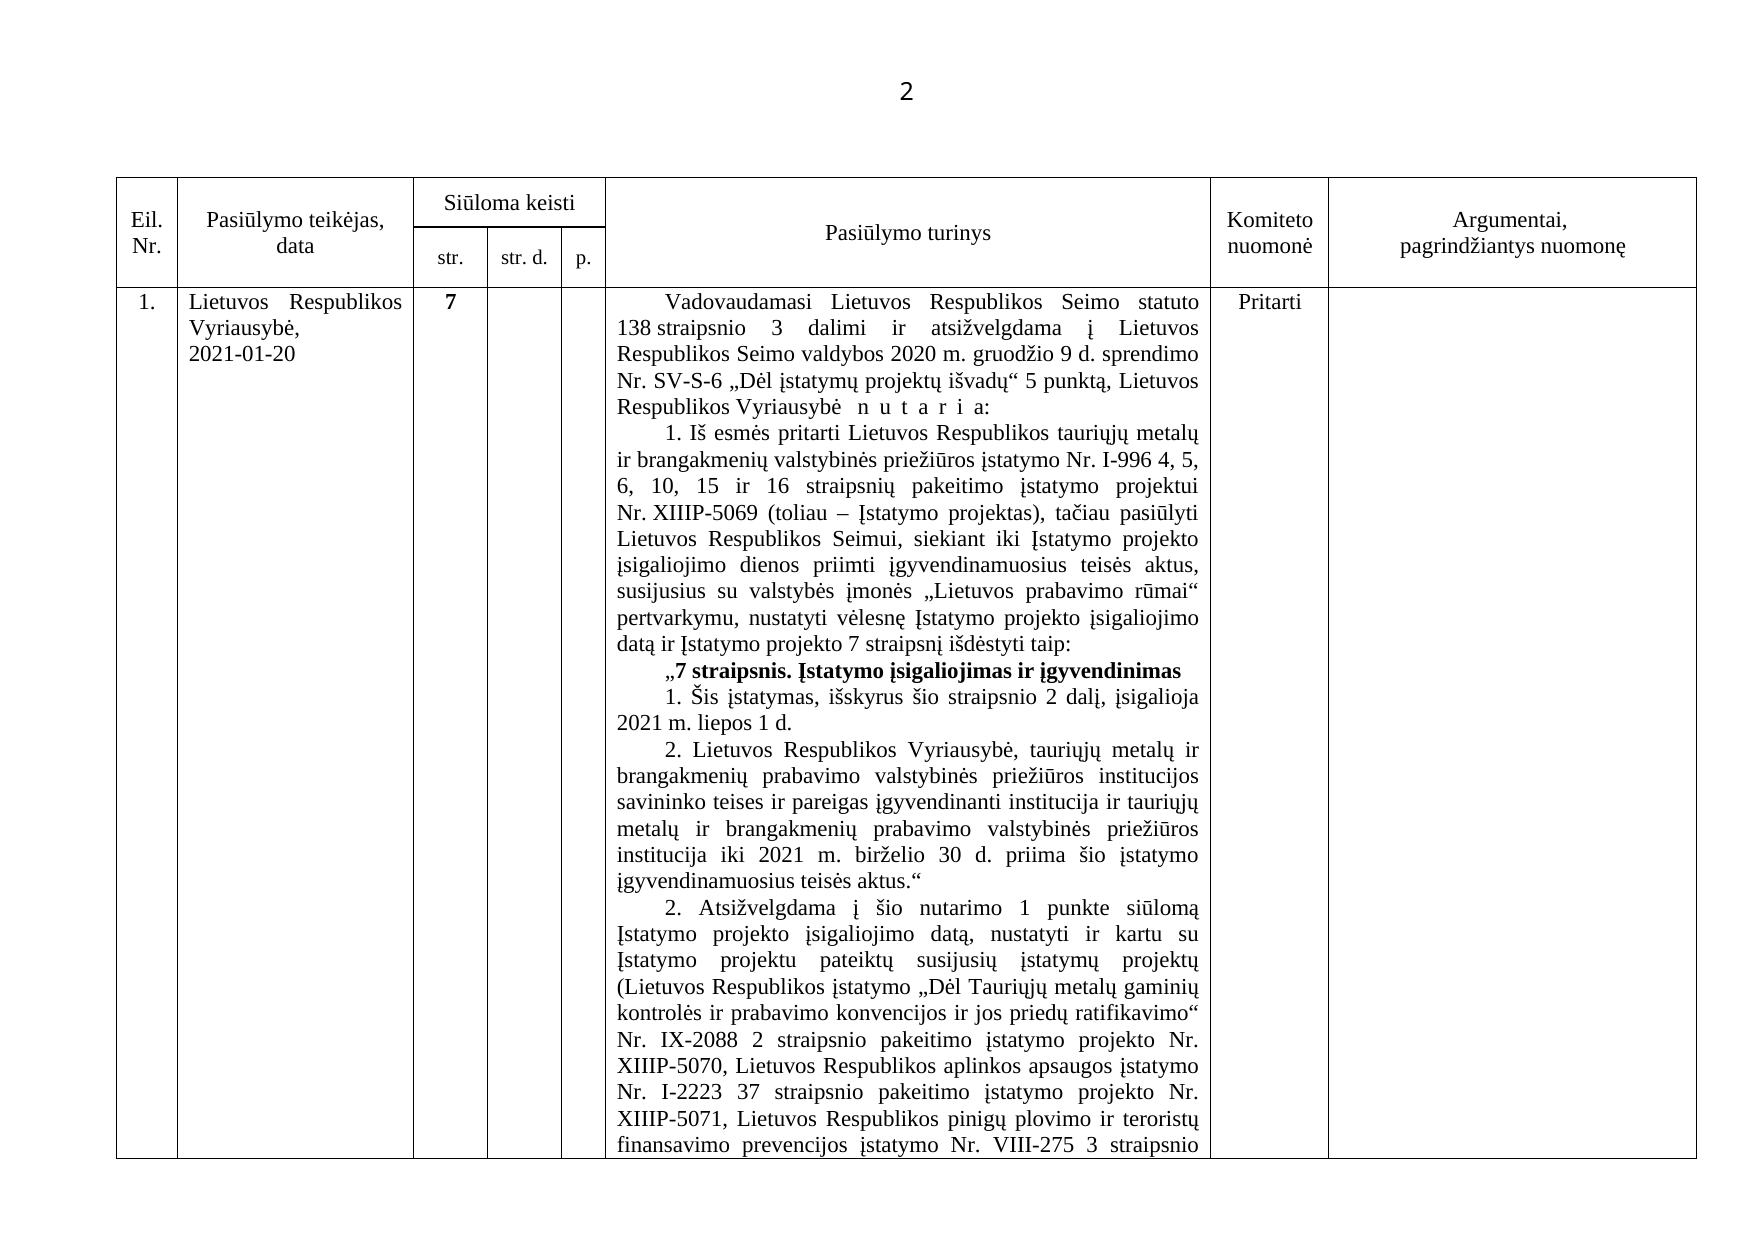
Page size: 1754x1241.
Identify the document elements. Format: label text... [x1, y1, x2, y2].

table_cell str. d. [488, 228, 561, 287]
table_header Eil. Nr. [117, 178, 177, 287]
table_cell Vadovaudamasi Lietuvos Respublikos Seimo statuto 138 straipsnio 3 dalimi ir atsižvelgdama į Lietuvos Respublikos Seimo valdybos 2020 m. gruodžio 9 d. sprendimo Nr. SV-S-6 „Dėl įstatymų projektų išvadų“ 5 punktą, Lietuvos Respublikos Vyriausybė nutaria: 1. Iš esmės pritarti Lietuvos Respublikos tauriųjų metalų ir brangakmenių valstybinės priežiūros įstatymo Nr. I-996 4, 5, 6, 10, 15 ir 16 straipsnių pakeitimo įstatymo projektui Nr. XIIIP-5069 (toliau – Įstatymo projektas), tačiau pasiūlyti Lietuvos Respublikos Seimui, siekiant iki Įstatymo projekto įsigaliojimo dienos priimti įgyvendinamuosius teisės aktus, susijusius su valstybės įmonės „Lietuvos prabavimo rūmai“ pertvarkymu, nustatyti vėlesnę Įstatymo projekto įsigaliojimo datą ir Įstatymo projekto 7 straipsnį išdėstyti taip: „7 straipsnis. Įstatymo įsigaliojimas ir įgyvendinimas 1. Šis įstatymas, išskyrus šio straipsnio 2 dalį, įsigalioja 2021 m. liepos 1 d. 2. Lietuvos Respublikos Vyriausybė, tauriųjų metalų ir brangakmenių prabavimo valstybinės priežiūros institucijos savininko teises ir pareigas įgyvendinanti institucija ir tauriųjų metalų ir brangakmenių prabavimo valstybinės priežiūros institucija iki 2021 m. birželio 30 d. priima šio įstatymo įgyvendinamuosius teisės aktus.“ 2. Atsižvelgdama į šio nutarimo 1 punkte siūlomą Įstatymo projekto įsigaliojimo datą, nustatyti ir kartu su Įstatymo projektu pateiktų susijusių įstatymų projektų (Lietuvos Respublikos įstatymo „Dėl Tauriųjų metalų gaminių kontrolės ir prabavimo konvencijos ir jos priedų ratifikavimo“ Nr. IX-2088 2 straipsnio pakeitimo įstatymo projekto Nr. XIIIP-5070, Lietuvos Respublikos aplinkos apsaugos įstatymo Nr. I-2223 37 straipsnio pakeitimo įstatymo projekto Nr. XIIIP-5071, Lietuvos Respublikos pinigų plovimo ir teroristų finansavimo prevencijos įstatymo Nr. VIII-275 3 straipsnio [606, 288, 1210, 1157]
table_header Siūloma keisti [414, 178, 605, 226]
table_cell [488, 288, 561, 1157]
table_cell 7 [414, 288, 487, 1157]
table_cell 1. [117, 288, 177, 1157]
table_cell [562, 288, 605, 1157]
table_cell Pritarti [1211, 288, 1328, 1157]
table_header Komiteto nuomonė [1211, 178, 1328, 287]
table_cell p. [562, 228, 605, 287]
table_header Pasiūlymo teikėjas, data [178, 178, 413, 287]
table_cell Lietuvos Respublikos Vyriausybė, 2021-01-20 [178, 288, 413, 1157]
table_header Argumentai, pagrindžiantys nuomonę [1329, 178, 1696, 287]
table_cell str. [414, 228, 487, 287]
table_cell [1329, 288, 1696, 1157]
table_header Pasiūlymo turinys [606, 178, 1210, 287]
